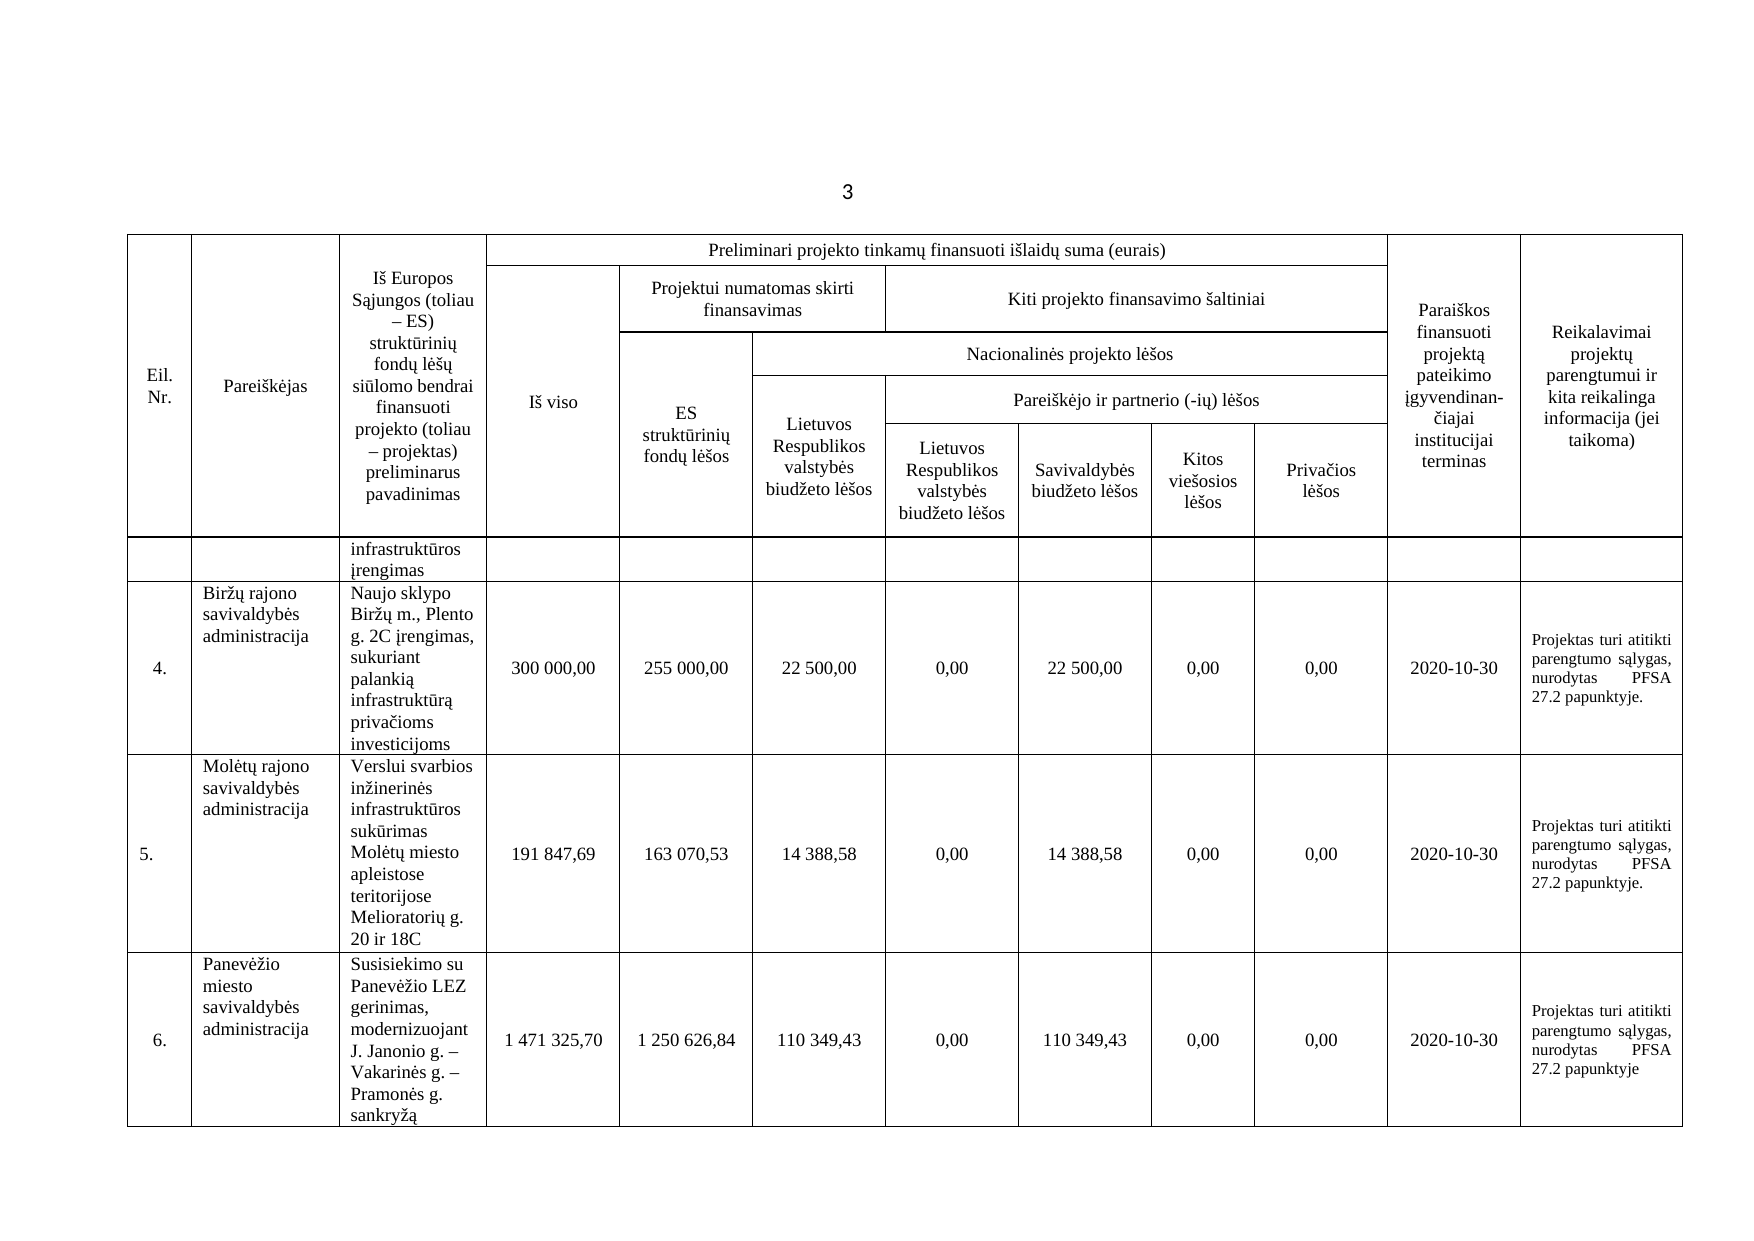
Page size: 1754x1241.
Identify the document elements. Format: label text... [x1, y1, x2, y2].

table_cell Projektas turi atitikti parengtumo sąlygas, nurodytas PFSA 27.2 papunktyje. [1521, 755, 1682, 952]
table_cell Susisiekimo su Panevėžio LEZ gerinimas, modernizuojant J. Janonio g. – Vakarinės g. – Pramonės g. sankryžą [340, 953, 486, 1126]
table_header Preliminari projekto tinkamų finansuoti išlaidų suma (eurais) [487, 235, 1387, 265]
table_cell 1 471 325,70 [487, 953, 619, 1126]
table_cell [192, 538, 339, 581]
table_header Pareiškėjas [192, 235, 339, 536]
table_cell Privačios lėšos [1255, 424, 1387, 536]
table_header Iš Europos Sąjungos (toliau – ES) struktūrinių fondų lėšų siūlomo bendrai finansuoti projekto (toliau – projektas) preliminarus pavadinimas [340, 235, 486, 536]
table_cell Savivaldybės biudžeto lėšos [1019, 424, 1151, 536]
table_cell 5. [128, 755, 191, 952]
table_cell 110 349,43 [1019, 953, 1151, 1126]
table_cell [1388, 538, 1520, 581]
table_cell 4. [128, 582, 191, 754]
table_cell 0,00 [1152, 953, 1254, 1126]
table_cell 255 000,00 [620, 582, 752, 754]
table_cell Kiti projekto finansavimo šaltiniai [886, 266, 1387, 331]
table_cell Molėtų rajono savivaldybės administracija [192, 755, 339, 952]
table_cell 110 349,43 [753, 953, 885, 1126]
table_cell 0,00 [1152, 755, 1254, 952]
table_cell 22 500,00 [753, 582, 885, 754]
table_header Paraiškos finansuoti projektą pateikimo įgyvendinan-čiajai institucijai terminas [1388, 235, 1520, 536]
table_cell infrastruktūros įrengimas [340, 538, 486, 581]
table_cell Projektas turi atitikti parengtumo sąlygas, nurodytas PFSA 27.2 papunktyje [1521, 953, 1682, 1126]
table_cell Nacionalinės projekto lėšos [753, 333, 1387, 375]
table_cell 300 000,00 [487, 582, 619, 754]
table_cell [128, 538, 191, 581]
table_cell Lietuvos Respublikos valstybės biudžeto lėšos [753, 376, 885, 536]
table_cell Projektui numatomas skirti finansavimas [620, 266, 885, 331]
table_cell Naujo sklypo Biržų m., Plento g. 2C įrengimas, sukuriant palankią infrastruktūrą privačioms investicijoms [340, 582, 486, 754]
table_cell 22 500,00 [1019, 582, 1151, 754]
table_cell Projektas turi atitikti parengtumo sąlygas, nurodytas PFSA 27.2 papunktyje. [1521, 582, 1682, 754]
table_cell [1255, 538, 1387, 581]
table_cell [886, 538, 1018, 581]
table_cell Iš viso [487, 266, 619, 536]
table_cell 2020-10-30 [1388, 582, 1520, 754]
table_cell Pareiškėjo ir partnerio (-ių) lėšos [886, 376, 1387, 423]
table_cell 2020-10-30 [1388, 953, 1520, 1126]
table_cell ES struktūrinių fondų lėšos [620, 333, 752, 536]
table_cell 0,00 [1255, 582, 1387, 754]
table_cell 14 388,58 [1019, 755, 1151, 952]
table_cell [620, 538, 752, 581]
table_cell 0,00 [886, 755, 1018, 952]
table_cell Biržų rajono savivaldybės administracija [192, 582, 339, 754]
table_cell 1 250 626,84 [620, 953, 752, 1126]
table_header Reikalavimai projektų parengtumui ir kita reikalinga informacija (jei taikoma) [1521, 235, 1682, 536]
table_cell Kitos viešosios lėšos [1152, 424, 1254, 536]
table_cell Verslui svarbios inžinerinės infrastruktūros sukūrimas Molėtų miesto apleistose teritorijose Melioratorių g. 20 ir 18C [340, 755, 486, 952]
table_cell [1152, 538, 1254, 581]
table_cell Lietuvos Respublikos valstybės biudžeto lėšos [886, 424, 1018, 536]
table_cell [487, 538, 619, 581]
table_cell 191 847,69 [487, 755, 619, 952]
table_cell 0,00 [1255, 953, 1387, 1126]
table_cell [753, 538, 885, 581]
table_header Eil. Nr. [128, 235, 191, 536]
table_cell 0,00 [1255, 755, 1387, 952]
table_cell 163 070,53 [620, 755, 752, 952]
table_cell 14 388,58 [753, 755, 885, 952]
table_cell 0,00 [886, 953, 1018, 1126]
table_cell [1521, 538, 1682, 581]
table_cell [1019, 538, 1151, 581]
table_cell Panevėžio miesto savivaldybės administracija [192, 953, 339, 1126]
table_cell 2020-10-30 [1388, 755, 1520, 952]
table_cell 0,00 [886, 582, 1018, 754]
table_cell 0,00 [1152, 582, 1254, 754]
table_cell 6. [128, 953, 191, 1126]
